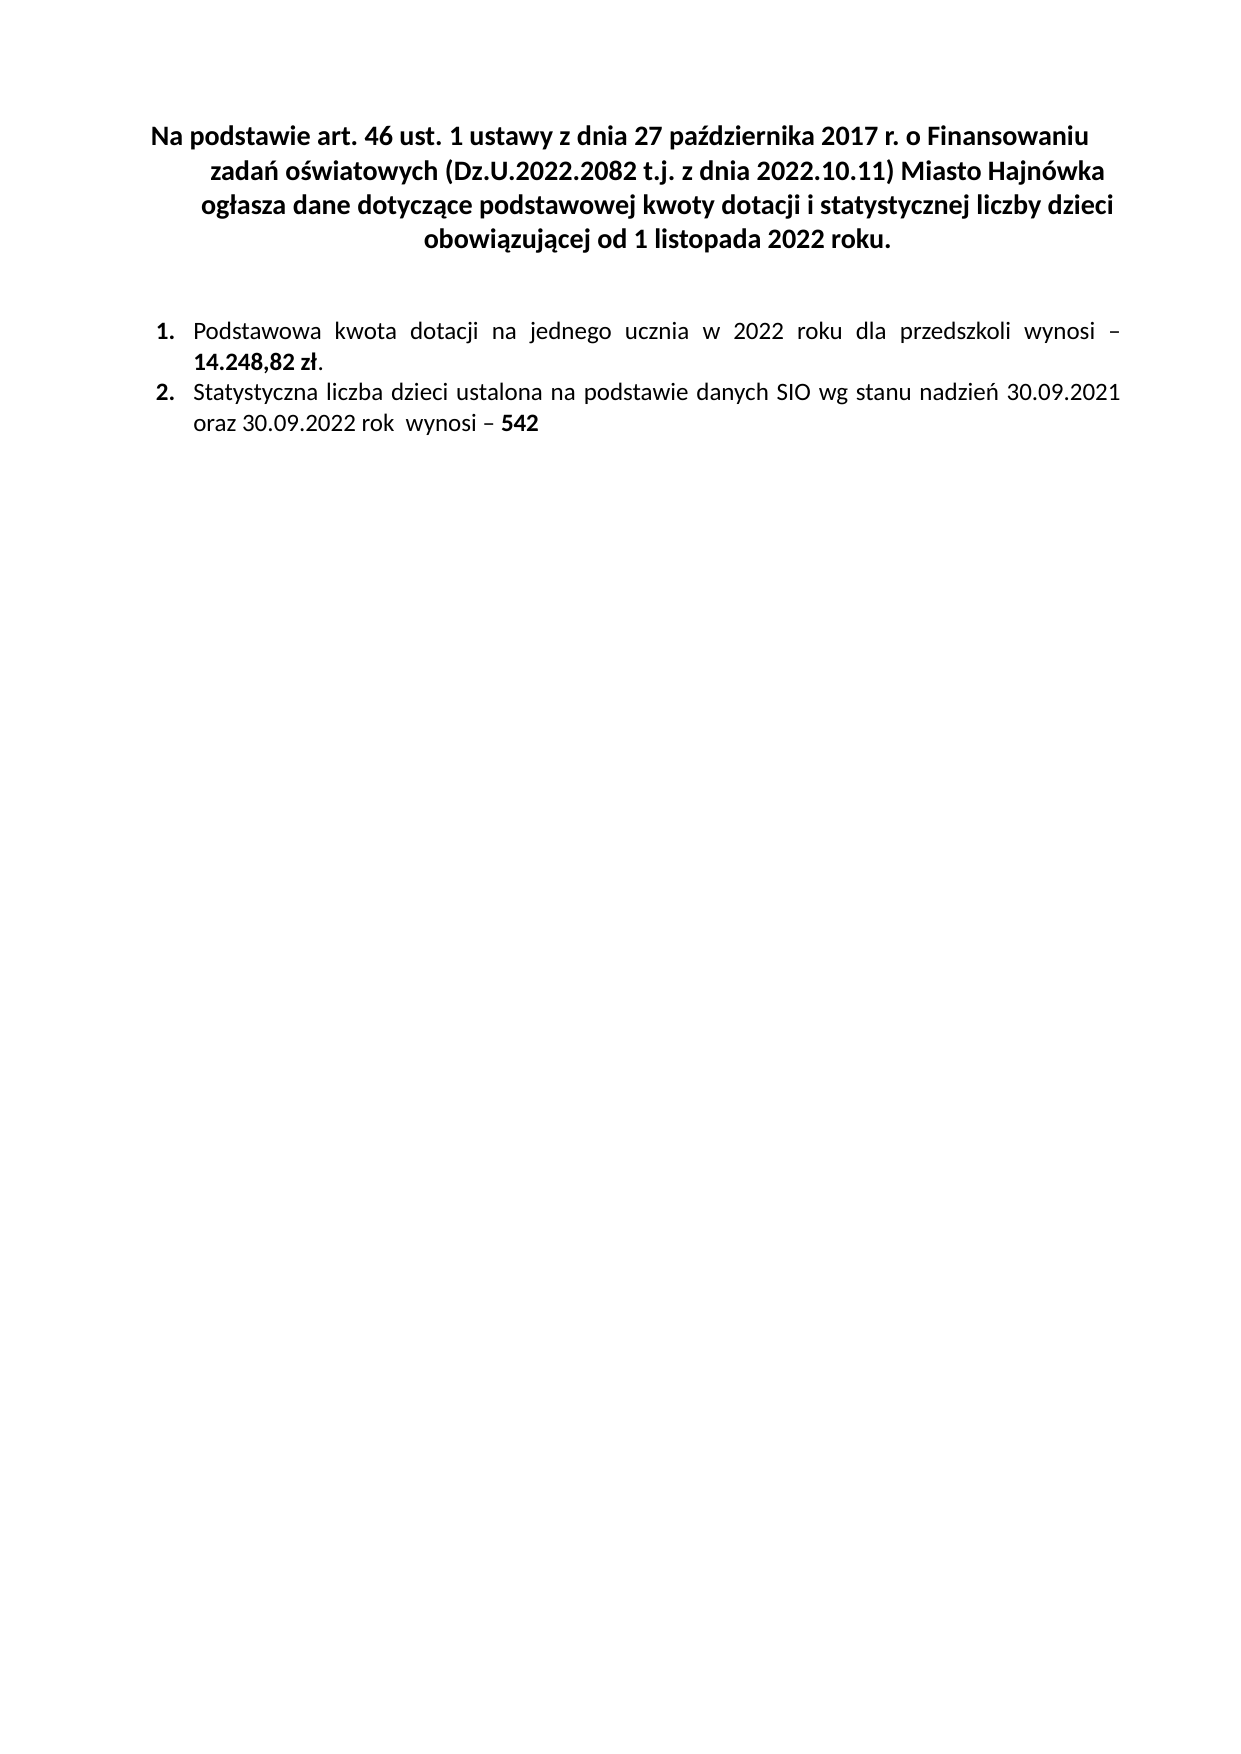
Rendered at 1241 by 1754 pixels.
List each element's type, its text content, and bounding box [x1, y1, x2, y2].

list Statystyczna liczba dzieci ustalona na podstawie danych SIO wg stanu nadzień 30.09.2021 oraz 30.09.2022 rok wynosi – 542 [156, 376, 1122, 437]
subtitle Na podstawie art. 46 ust. 1 ustawy z dnia 27 października 2017 r. o Finansowaniu zadań oświatowych (Dz.U.2022.2082 t.j. z dnia 2022.10.11) Miasto Hajnówka ogłasza dane dotyczące podstawowej kwoty dotacji i statystycznej liczby dzieci obowiązującej od 1 listopada 2022 roku. [118, 118, 1122, 256]
list Podstawowa kwota dotacji na jednego ucznia w 2022 roku dla przedszkoli wynosi – 14.248,82 zł. [156, 315, 1122, 376]
